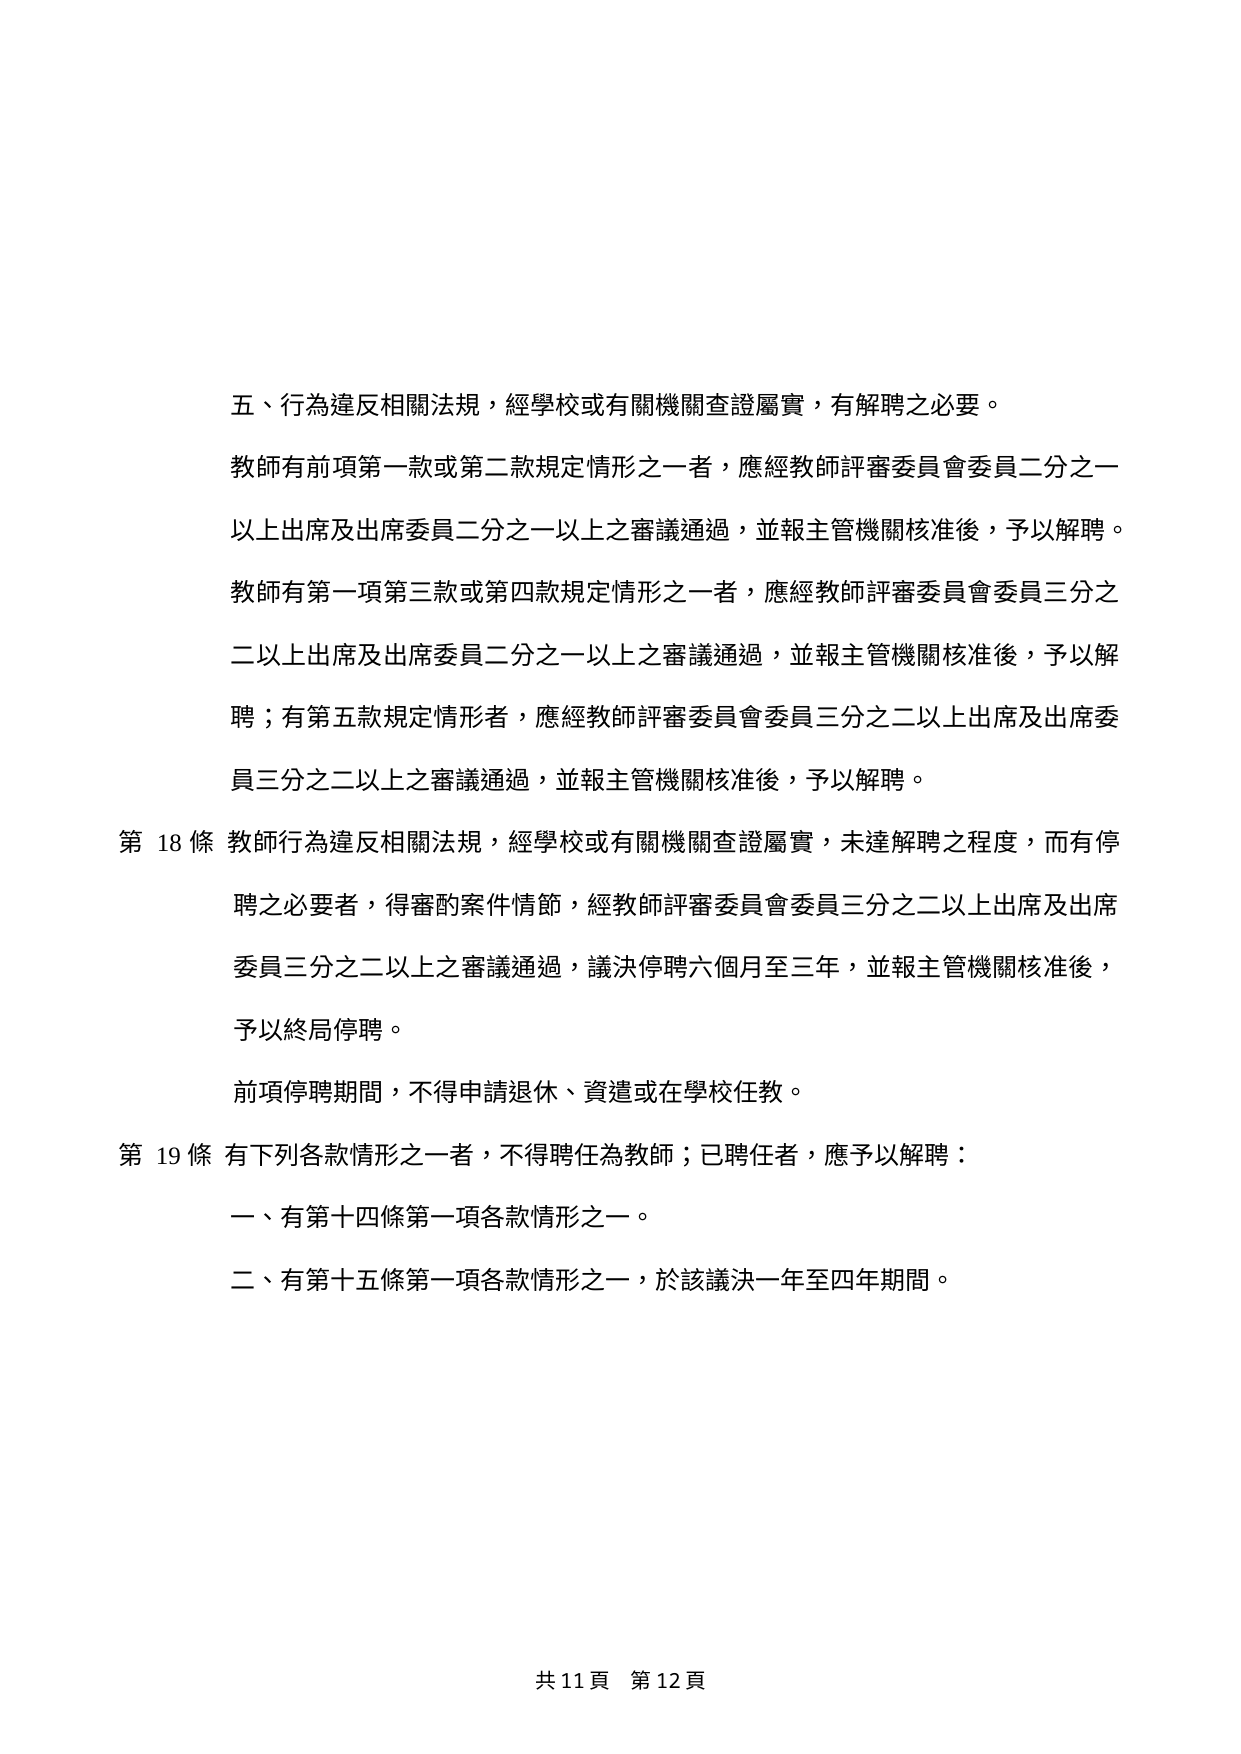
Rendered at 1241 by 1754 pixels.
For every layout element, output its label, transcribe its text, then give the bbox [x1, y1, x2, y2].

text 第 19 條 有下列各款情形之一者，不得聘任為教師；已聘任者，應予以解聘： [118, 1112, 1122, 1174]
text 第 18 條 教師行為違反相關法規，經學校或有關機關查證屬實，未達解聘之程度，而有停聘之必要者，得審酌案件情節，經教師評審委員會委員三分之二以上出席及出席委員三分之二以上之審議通過，議決停聘六個月至三年，並報主管機關核准後，予以終局停聘。 [118, 799, 1122, 1049]
text 五、行為違反相關法規，經學校或有關機關查證屬實，有解聘之必要。 [230, 362, 1122, 424]
text 前項停聘期間，不得申請退休、資遣或在學校任教。 [118, 1049, 1122, 1112]
text 教師有前項第一款或第二款規定情形之一者，應經教師評審委員會委員二分之一以上出席及出席委員二分之一以上之審議通過，並報主管機關核准後，予以解聘。 [230, 424, 1122, 549]
text 一、有第十四條第一項各款情形之一。 [118, 1174, 1122, 1237]
text 二、有第十五條第一項各款情形之一，於該議決一年至四年期間。 [118, 1237, 1122, 1299]
text 教師有第一項第三款或第四款規定情形之一者，應經教師評審委員會委員三分之二以上出席及出席委員二分之一以上之審議通過，並報主管機關核准後，予以解聘；有第五款規定情形者，應經教師評審委員會委員三分之二以上出席及出席委員三分之二以上之審議通過，並報主管機關核准後，予以解聘。 [230, 549, 1122, 799]
